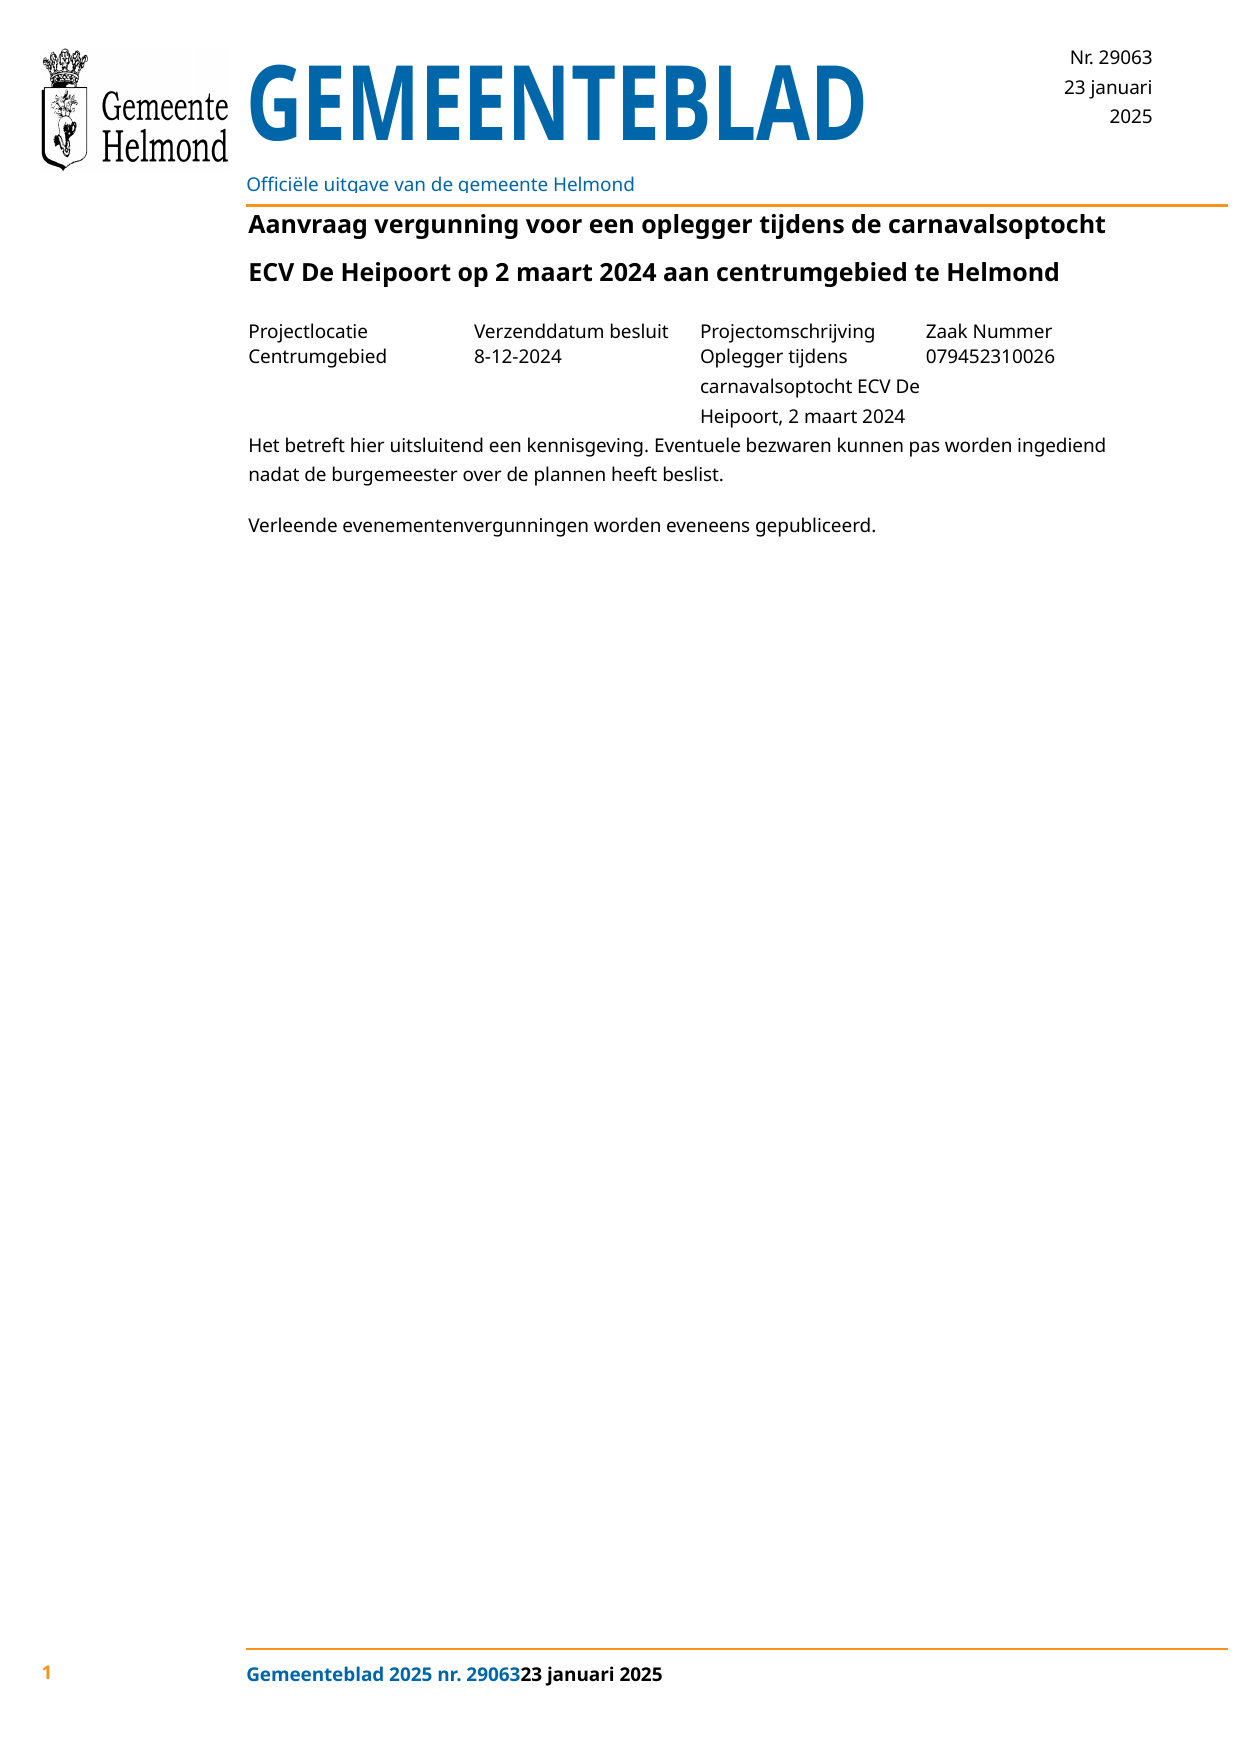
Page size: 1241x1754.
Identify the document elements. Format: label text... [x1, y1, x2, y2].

table_header Zaak Nummer [926, 318, 1152, 344]
table_header Projectlocatie [248, 318, 474, 344]
table_cell 8-12-2024 [474, 344, 700, 429]
table_cell Oplegger tijdens carnavalsoptocht ECV De Heipoort, 2 maart 2024 [700, 344, 926, 429]
text Het betreft hier uitsluitend een kennisgeving. Eventuele bezwaren kunnen pas worden ingediend nadat de burgemeester over de plannen heeft beslist. [248, 432, 1152, 487]
table_header Verzenddatum besluit [474, 318, 700, 344]
text Aanvraag vergunning voor een oplegger tijdens de carnavalsoptocht ECV De Heipoort op 2 maart 2024 aan centrumgebied te Helmond [248, 207, 1152, 288]
picture [41, 47, 231, 172]
table_header Projectomschrijving [700, 318, 926, 344]
text Verleende evenementenvergunningen worden eveneens gepubliceerd. [248, 512, 1152, 538]
table_cell Centrumgebied [248, 344, 474, 429]
table_cell 079452310026 [926, 344, 1152, 429]
